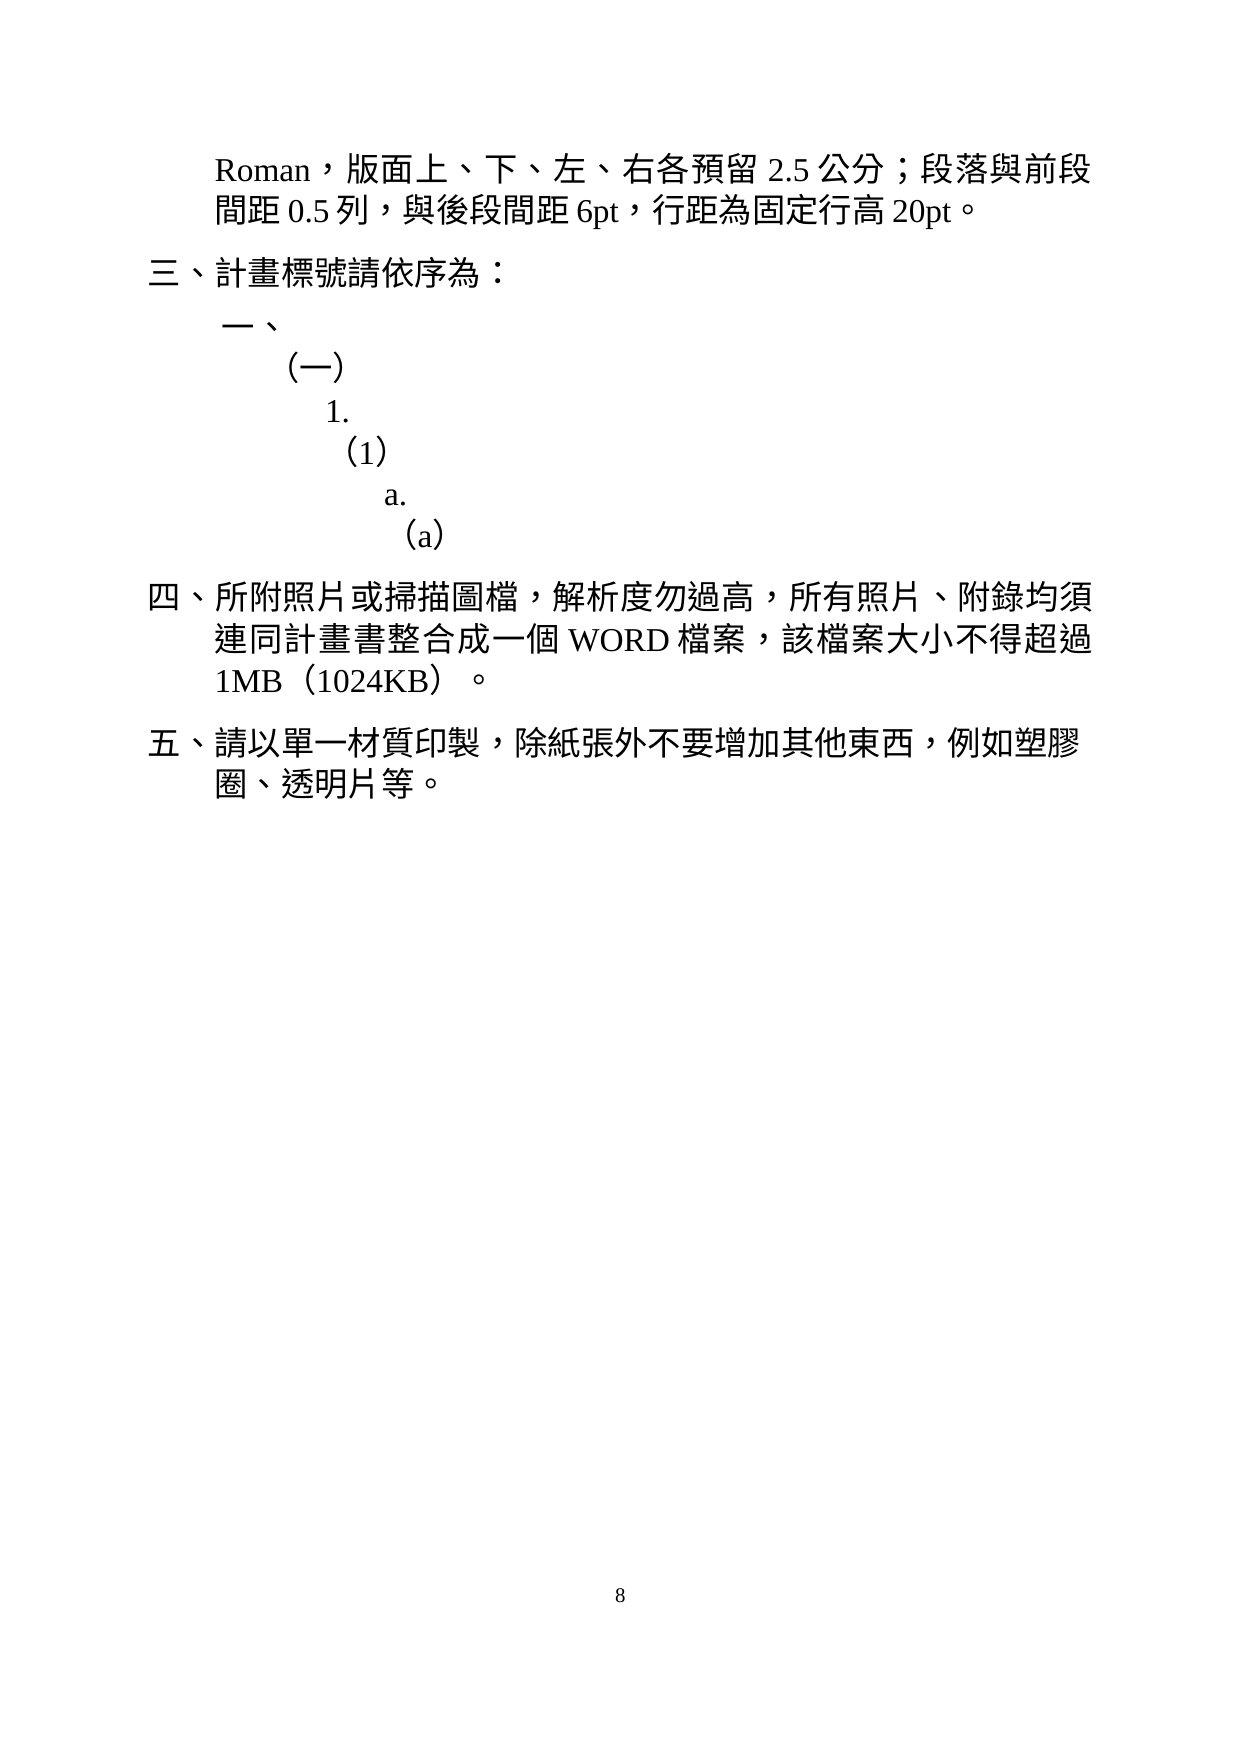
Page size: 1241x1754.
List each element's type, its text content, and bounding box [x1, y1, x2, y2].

text 1. [206, 389, 1093, 431]
text 三、計畫標號請依序為： [148, 252, 1093, 293]
text （一） [206, 347, 1093, 389]
text Roman，版面上、下、左、右各預留2.5公分；段落與前段間距0.5列，與後段間距6pt，行距為固定行高20pt。 [148, 148, 1093, 231]
text （a） [206, 514, 1093, 556]
text a. [206, 472, 1093, 514]
text （1） [206, 431, 1093, 472]
text 五、請以單一材質印製，除紙張外不要增加其他東西，例如塑膠圈、透明片等。 [148, 722, 1093, 805]
text 一、 [221, 306, 1093, 347]
text 四、所附照片或掃描圖檔，解析度勿過高，所有照片、附錄均須連同計畫書整合成一個WORD檔案，該檔案大小不得超過1MB（1024KB）。 [148, 576, 1093, 701]
